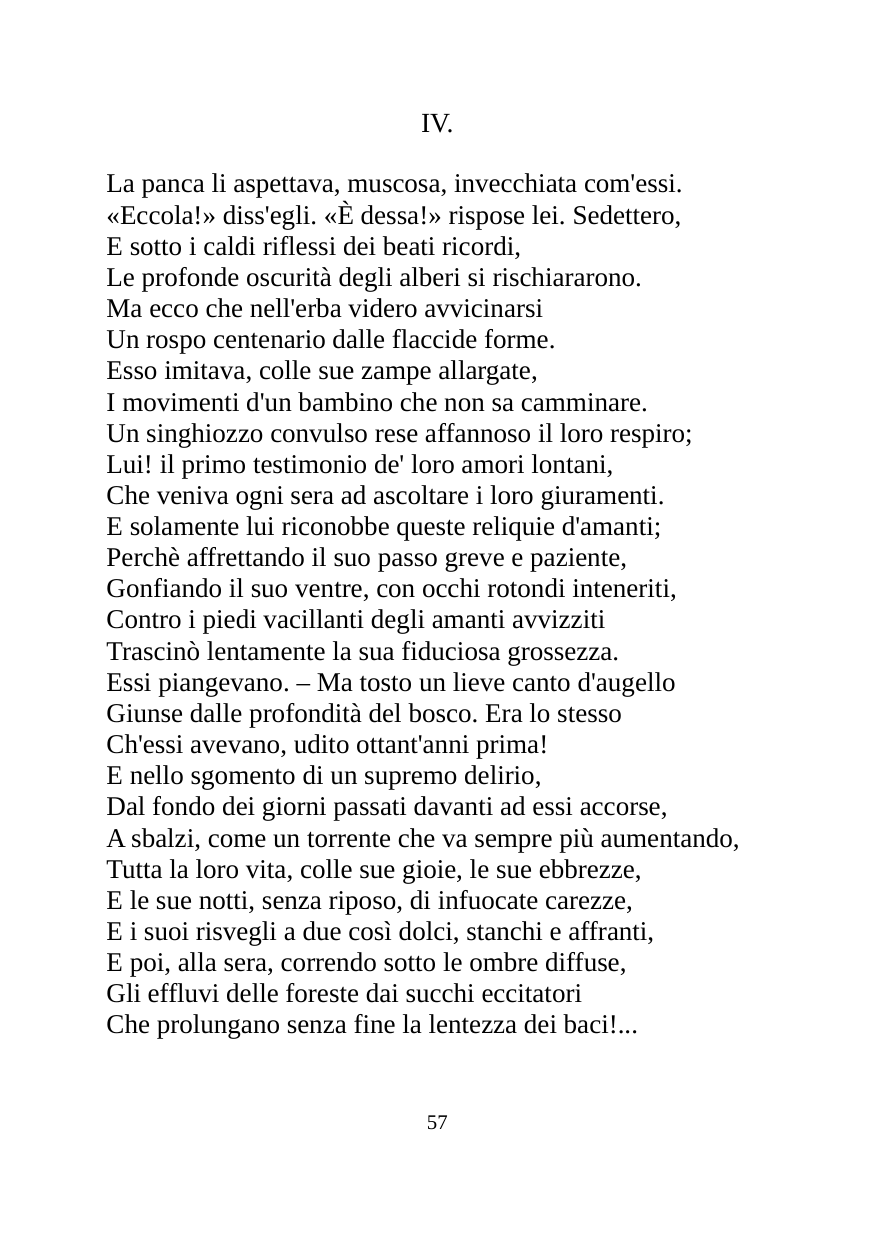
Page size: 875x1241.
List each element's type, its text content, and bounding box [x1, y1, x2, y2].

text La panca li aspettava, muscosa, invecchiata com'essi. «Eccola!» diss'egli. «È dessa!» rispose lei. Sedettero, E sotto i caldi riflessi dei beati ricordi, Le profonde oscurità degli alberi si rischiararono. Ma ecco che nell'erba videro avvicinarsi Un rospo centenario dalle flaccide forme. Esso imitava, colle sue zampe allargate, I movimenti d'un bambino che non sa camminare. Un singhiozzo convulso rese affannoso il loro respiro; Lui! il primo testimonio de' loro amori lontani, Che veniva ogni sera ad ascoltare i loro giuramenti. E solamente lui riconobbe queste reliquie d'amanti; Perchè affrettando il suo passo greve e paziente, Gonfiando il suo ventre, con occhi rotondi inteneriti, Contro i piedi vacillanti degli amanti avvizziti Trascinò lentamente la sua fiduciosa grossezza. Essi piangevano. – Ma tosto un lieve canto d'augello Giunse dalle profondità del bosco. Era lo stesso Ch'essi avevano, udito ottant'anni prima! E nello sgomento di un supremo delirio, Dal fondo dei giorni passati davanti ad essi accorse, A sbalzi, come un torrente che va sempre più aumentando, Tutta la loro vita, colle sue gioie, le sue ebbrezze, E le sue notti, senza riposo, di infuocate carezze, E i suoi risvegli a due così dolci, stanchi e affranti, E poi, alla sera, correndo sotto le ombre diffuse, Gli effluvi delle foreste dai succhi eccitatori Che prolungano senza fine la lentezza dei baci!... [106, 168, 768, 1040]
subtitle IV. [106, 106, 768, 138]
